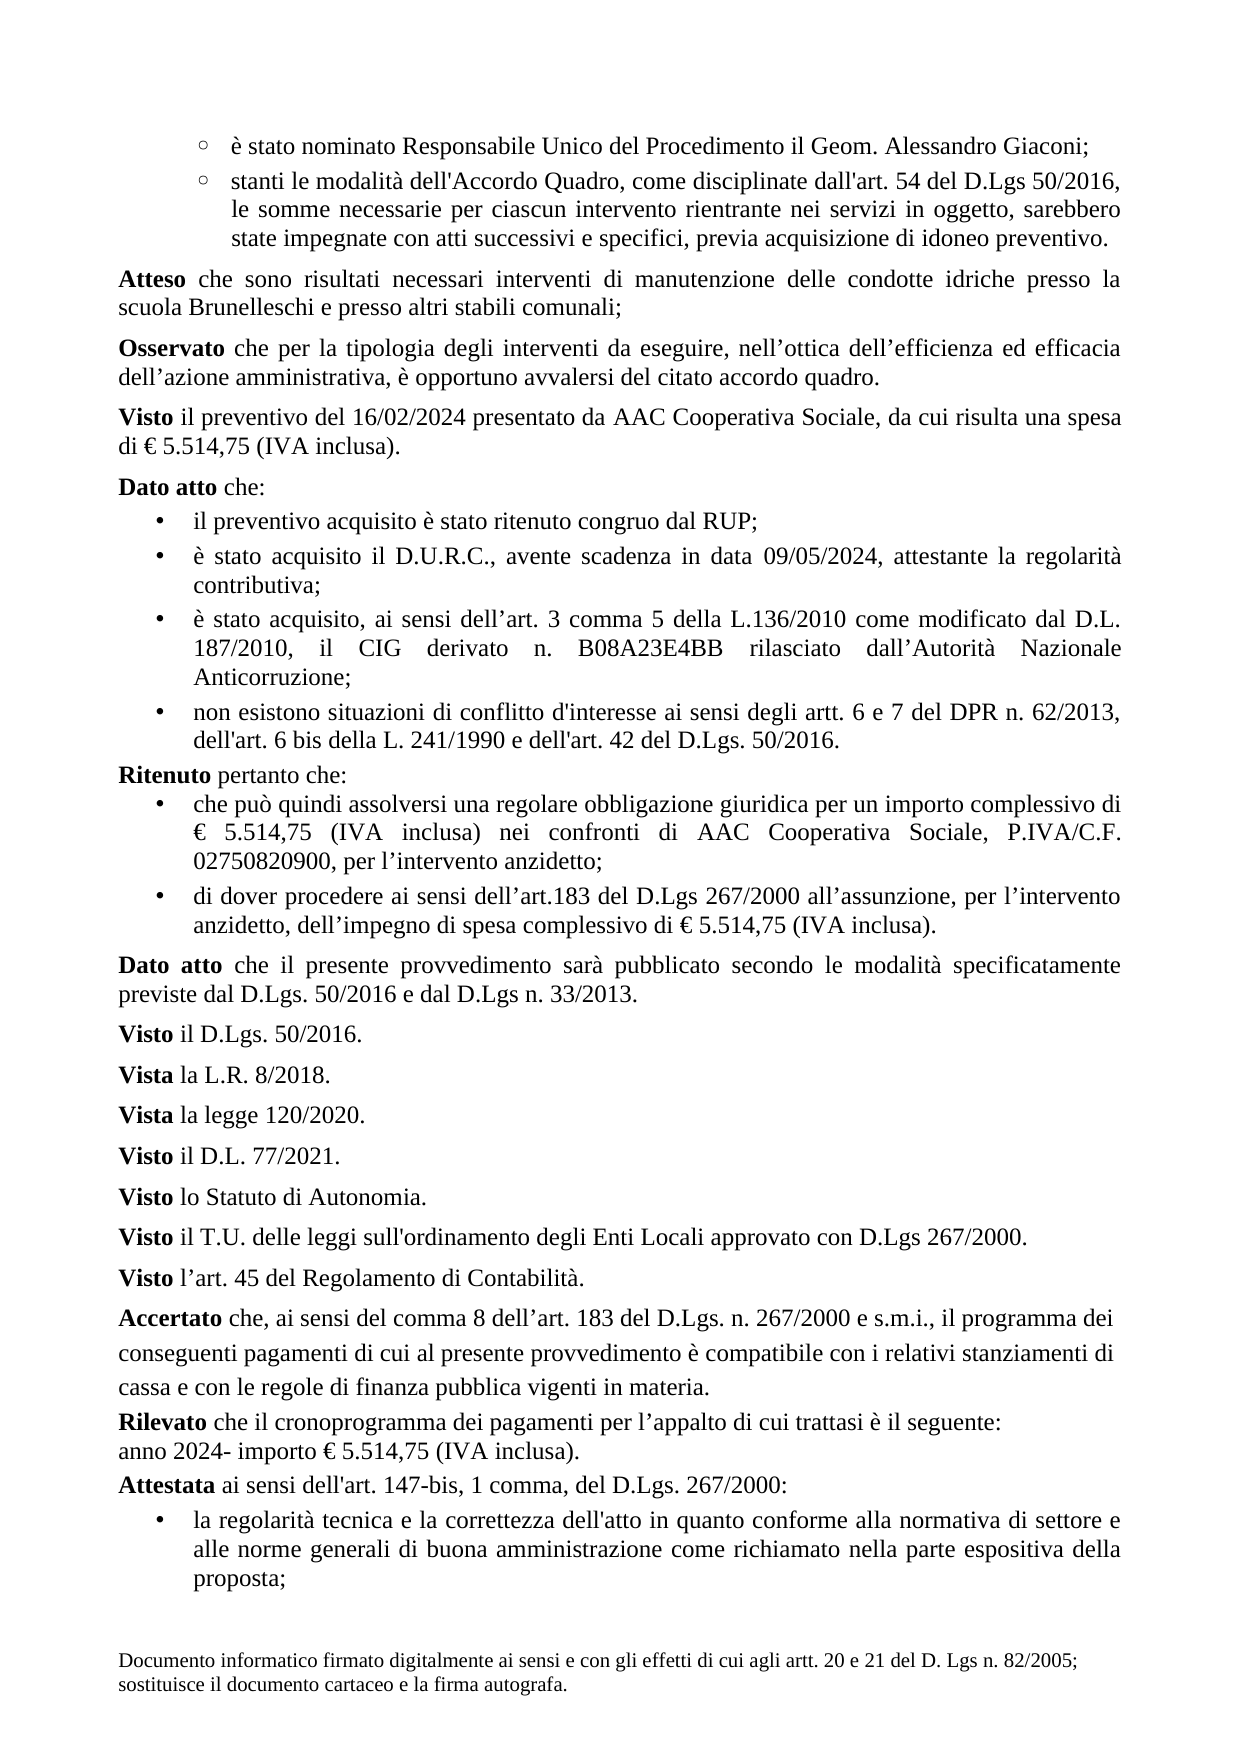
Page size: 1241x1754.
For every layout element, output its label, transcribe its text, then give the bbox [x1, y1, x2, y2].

list è stato acquisito, ai sensi dell’art. 3 comma 5 della L.136/2010 come modificato dal D.L. 187/2010, il CIG derivato n. B08A23E4BB rilasciato dall’Autorità Nazionale Anticorruzione; [156, 604, 1122, 691]
text Dato atto che: [118, 472, 1122, 500]
list stanti le modalità dell'Accordo Quadro, come disciplinate dall'art. 54 del D.Lgs 50/2016, le somme necessarie per ciascun intervento rientrante nei servizi in oggetto, sarebbero state impegnate con atti successivi e specifici, previa acquisizione di idoneo preventivo. [193, 166, 1122, 252]
text Visto il preventivo del 16/02/2024 presentato da AAC Cooperativa Sociale, da cui risulta una spesa di € 5.514,75 (IVA inclusa). [118, 402, 1122, 460]
list di dover procedere ai sensi dell’art.183 del D.Lgs 267/2000 all’assunzione, per l’intervento anzidetto, dell’impegno di spesa complessivo di € 5.514,75 (IVA inclusa). [156, 881, 1122, 938]
list non esistono situazioni di conflitto d'interesse ai sensi degli artt. 6 e 7 del DPR n. 62/2013, dell'art. 6 bis della L. 241/1990 e dell'art. 42 del D.Lgs. 50/2016. [156, 697, 1122, 754]
text Atteso che sono risultati necessari interventi di manutenzione delle condotte idriche presso la scuola Brunelleschi e presso altri stabili comunali; [118, 264, 1122, 321]
text Visto il T.U. delle leggi sull'ordinamento degli Enti Locali approvato con D.Lgs 267/2000. [118, 1222, 1122, 1251]
text Visto lo Statuto di Autonomia. [118, 1182, 1122, 1210]
list è stato acquisito il D.U.R.C., avente scadenza in data 09/05/2024, attestante la regolarità contributiva; [156, 541, 1122, 598]
list che può quindi assolversi una regolare obbligazione giuridica per un importo complessivo di € 5.514,75 (IVA inclusa) nei confronti di AAC Cooperativa Sociale, P.IVA/C.F. 02750820900, per l’intervento anzidetto; [156, 789, 1122, 875]
text Vista la L.R. 8/2018. [118, 1060, 1122, 1089]
list il preventivo acquisito è stato ritenuto congruo dal RUP; [156, 506, 1122, 535]
text anno 2024- importo € 5.514,75 (IVA inclusa). [118, 1436, 1122, 1465]
text Rilevato che il cronoprogramma dei pagamenti per l’appalto di cui trattasi è il seguente: [118, 1407, 1122, 1436]
text Accertato che, ai sensi del comma 8 dell’art. 183 del D.Lgs. n. 267/2000 e s.m.i., il programma dei [118, 1303, 1122, 1332]
text Osservato che per la tipologia degli interventi da eseguire, nell’ottica dell’efficienza ed efficacia dell’azione amministrativa, è opportuno avvalersi del citato accordo quadro. [118, 333, 1122, 391]
text conseguenti pagamenti di cui al presente provvedimento è compatibile con i relativi stanziamenti di [118, 1338, 1122, 1367]
text Visto il D.L. 77/2021. [118, 1141, 1122, 1170]
text Ritenuto pertanto che: [118, 760, 1122, 789]
text cassa e con le regole di finanza pubblica vigenti in materia. [118, 1372, 1122, 1401]
text Vista la legge 120/2020. [118, 1101, 1122, 1129]
text Dato atto che il presente provvedimento sarà pubblicato secondo le modalità specificatamente previste dal D.Lgs. 50/2016 e dal D.Lgs n. 33/2013. [118, 950, 1122, 1008]
list la regolarità tecnica e la correttezza dell'atto in quanto conforme alla normativa di settore e alle norme generali di buona amministrazione come richiamato nella parte espositiva della proposta; [156, 1505, 1122, 1592]
text Visto l’art. 45 del Regolamento di Contabilità. [118, 1263, 1122, 1291]
list è stato nominato Responsabile Unico del Procedimento il Geom. Alessandro Giaconi; [193, 131, 1122, 160]
text Visto il D.Lgs. 50/2016. [118, 1019, 1122, 1048]
text Attestata ai sensi dell'art. 147-bis, 1 comma, del D.Lgs. 267/2000: [118, 1471, 1122, 1499]
